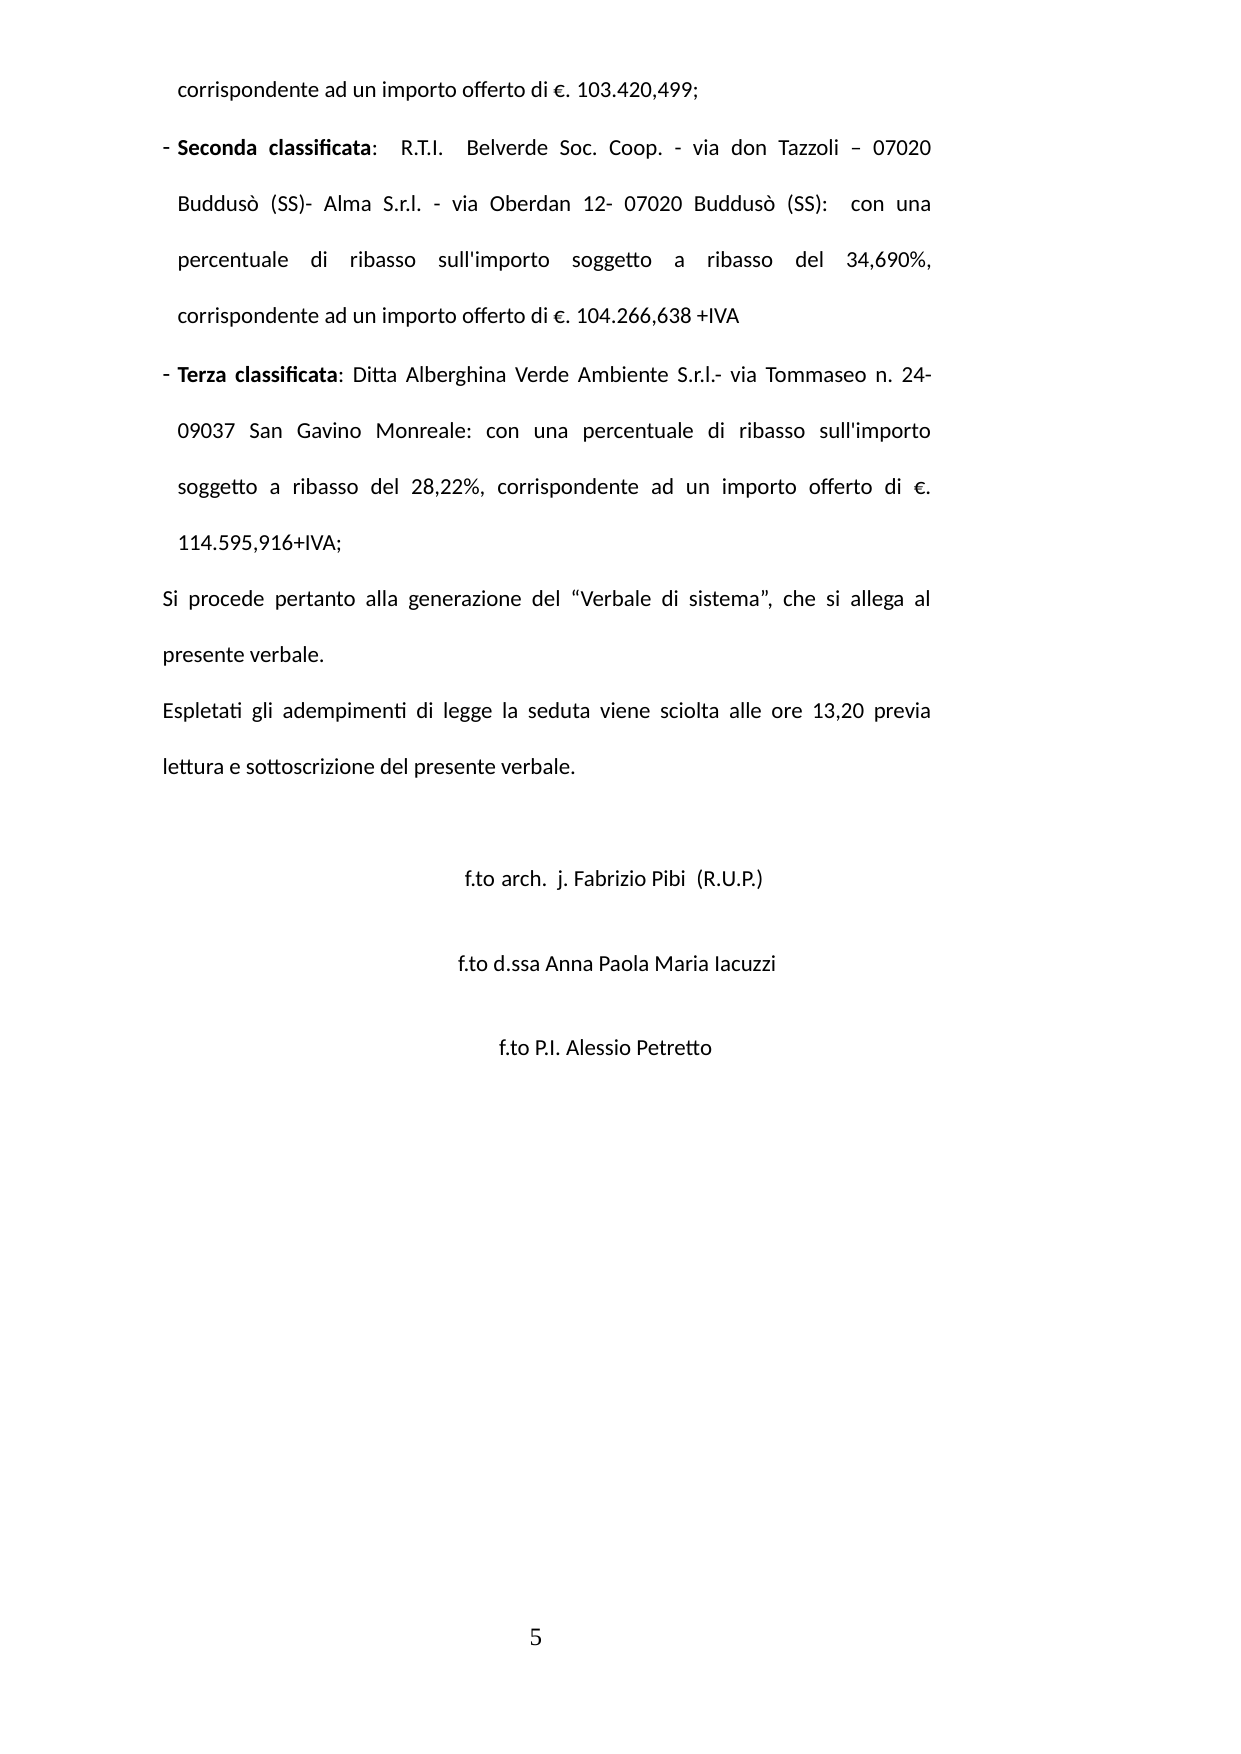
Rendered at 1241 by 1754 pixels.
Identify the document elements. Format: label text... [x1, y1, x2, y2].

text f.to P.I. Alessio Petretto [162, 1033, 932, 1061]
text Si procede pertanto alla generazione del “Verbale di sistema”, che si allega al presente verbale. [162, 584, 932, 668]
text f.to arch. j. Fabrizio Pibi (R.U.P.) [162, 864, 932, 893]
text Espletati gli adempimenti di legge la seduta viene sciolta alle ore 13,20 previa lettura e sottoscrizione del presente verbale. [162, 696, 932, 781]
text f.to d.ssa Anna Paola Maria Iacuzzi [162, 949, 932, 977]
list Seconda classificata: R.T.I. Belverde Soc. Coop. - via don Tazzoli – 07020 Buddusò (SS)- Alma S.r.l. - via Oberdan 12- 07020 Buddusò (SS): con una percentuale di ribasso sull'importo soggetto a ribasso del 34,690%, corrispondente ad un importo offerto di €. 104.266,638 +IVA [162, 131, 932, 330]
list Terza classificata: Ditta Alberghina Verde Ambiente S.r.l.- via Tommaseo n. 24- 09037 San Gavino Monreale: con una percentuale di ribasso sull'importo soggetto a ribasso del 28,22%, corrispondente ad un importo offerto di €. 114.595,916+IVA; [162, 358, 932, 556]
list corrispondente ad un importo offerto di €. 103.420,499; [162, 75, 932, 103]
